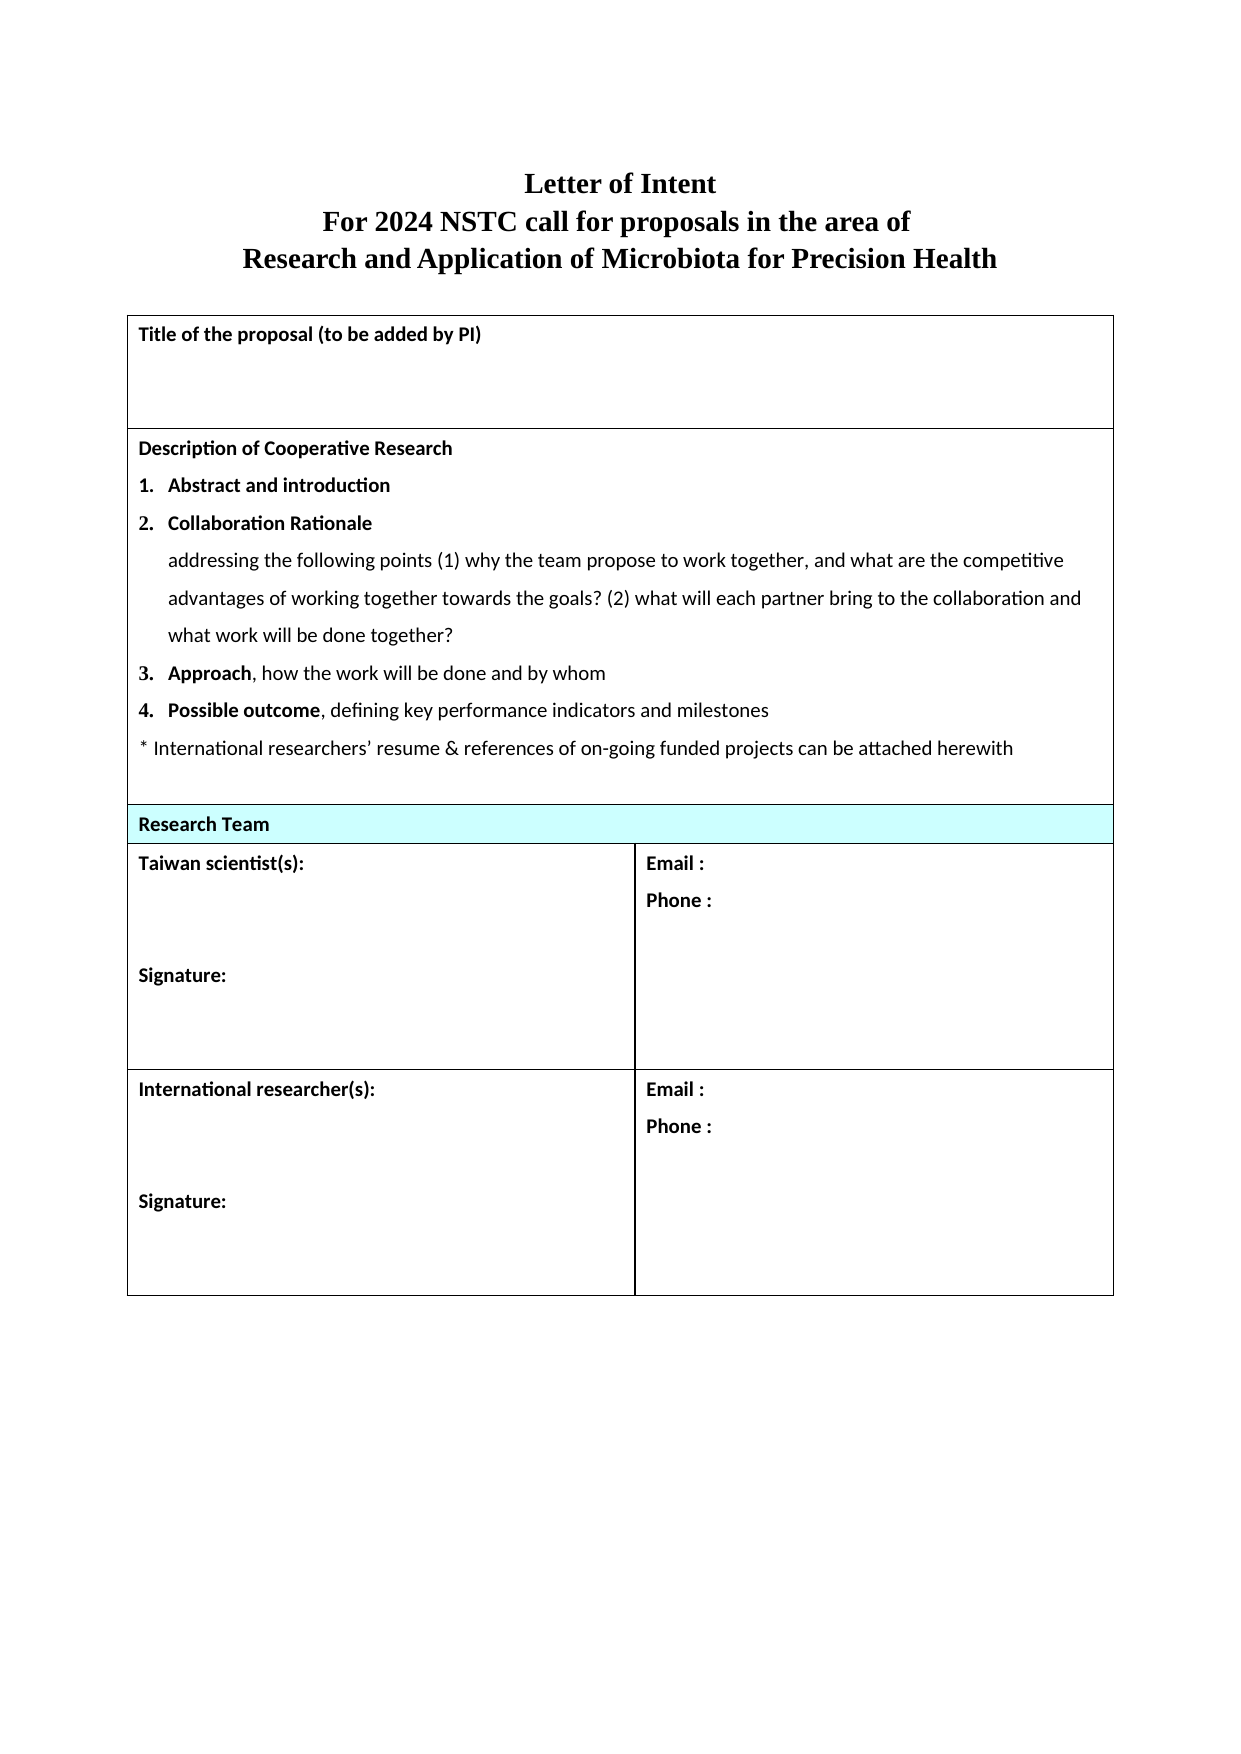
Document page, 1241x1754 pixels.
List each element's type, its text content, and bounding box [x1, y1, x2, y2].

table_cell Email : Phone : [636, 1070, 1113, 1295]
text Letter of Intent [187, 164, 1053, 202]
table_cell Research Team [128, 805, 1113, 843]
table_cell Email : Phone : [636, 844, 1113, 1069]
table_cell Description of Cooperative Research Abstract and introduction Collaboration Rationale addressing the following points (1) why the team propose to work together, and what are the competitive advantages of working together towards the goals? (2) what will each partner bring to the collaboration and what work will be done together? Approach, how the work will be done and by whom Possible outcome, defining key performance indicators and milestones * International researchers’ resume & references of on-going funded projects can be attached herewith [128, 429, 1113, 804]
table_cell International researcher(s): Signature: [128, 1070, 634, 1295]
text For 2024 NSTC call for proposals in the area of Research and Application of Microbiota for Precision Health [187, 202, 1053, 277]
table_header Title of the proposal (to be added by PI) [128, 316, 1113, 428]
table_cell Taiwan scientist(s): Signature: [128, 844, 634, 1069]
